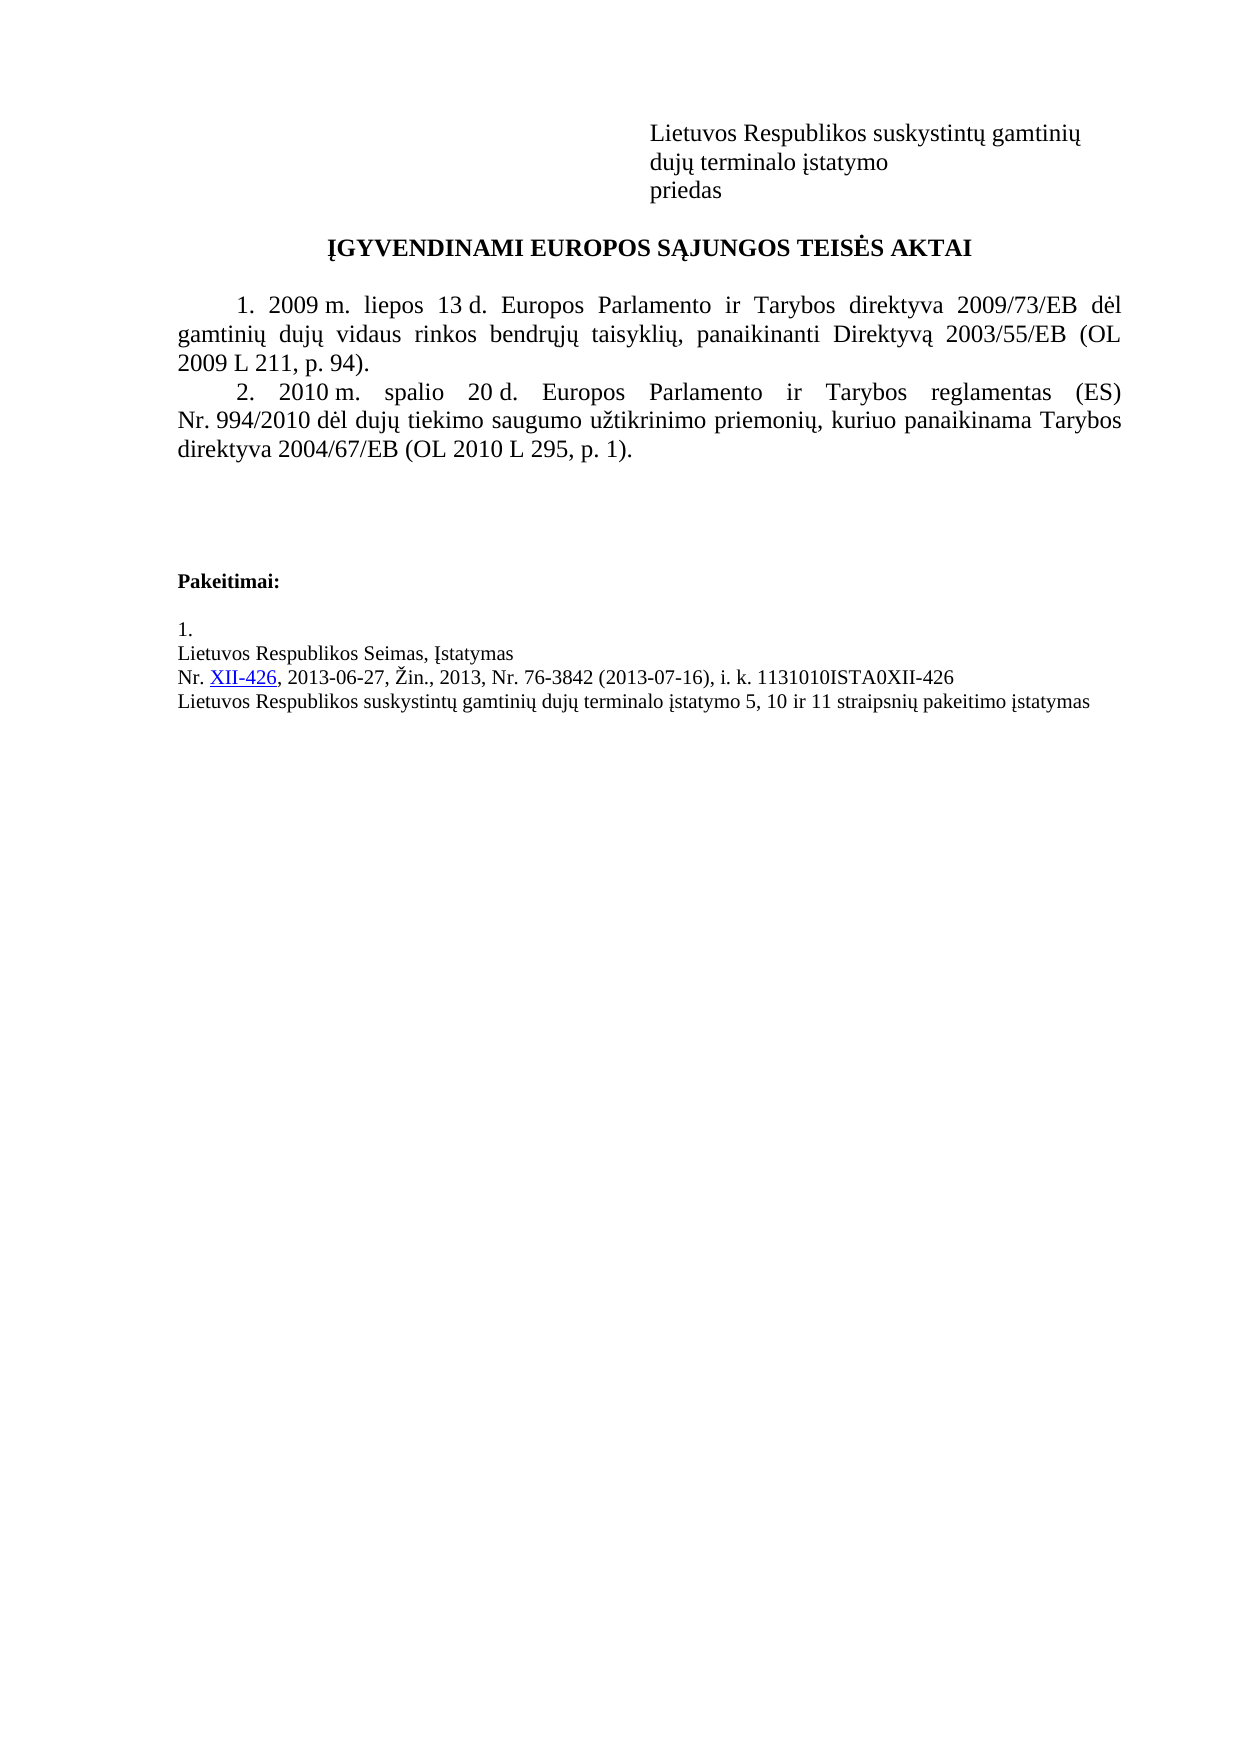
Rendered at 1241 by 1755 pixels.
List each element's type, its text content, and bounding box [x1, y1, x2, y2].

text Lietuvos Respublikos suskystintų gamtinių dujų terminalo įstatymo 5, 10 ir 11 straipsnių pakeitimo įstatymas [177, 689, 1122, 713]
text 2. 2010 m. spalio 20 d. Europos Parlamento ir Tarybos reglamentas (ES) Nr. 994/2010 dėl dujų tiekimo saugumo užtikrinimo priemonių, kuriuo panaikinama Tarybos direktyva 2004/67/EB (OL 2010 L 295, p. 1). [177, 377, 1122, 463]
text Nr. XII-426, 2013-06-27, Žin., 2013, Nr. 76-3842 (2013-07-16), i. k. 1131010ISTA0XII-426 [177, 665, 1122, 689]
text Lietuvos Respublikos suskystintų gamtinių [649, 118, 1122, 147]
text Lietuvos Respublikos Seimas, Įstatymas [177, 641, 1122, 665]
text 1. 2009 m. liepos 13 d. Europos Parlamento ir Tarybos direktyva 2009/73/EB dėl gamtinių dujų vidaus rinkos bendrųjų taisyklių, panaikinanti Direktyvą 2003/55/EB (OL 2009 L 211, p. 94). [177, 291, 1122, 377]
text Pakeitimai: [177, 569, 1122, 593]
text ĮGYVENDINAMI EUROPOS SĄJUNGOS TEISĖS AKTAI [177, 233, 1122, 262]
text 1. [177, 617, 1122, 641]
text dujų terminalo įstatymo [649, 147, 1122, 176]
text priedas [649, 176, 1122, 204]
